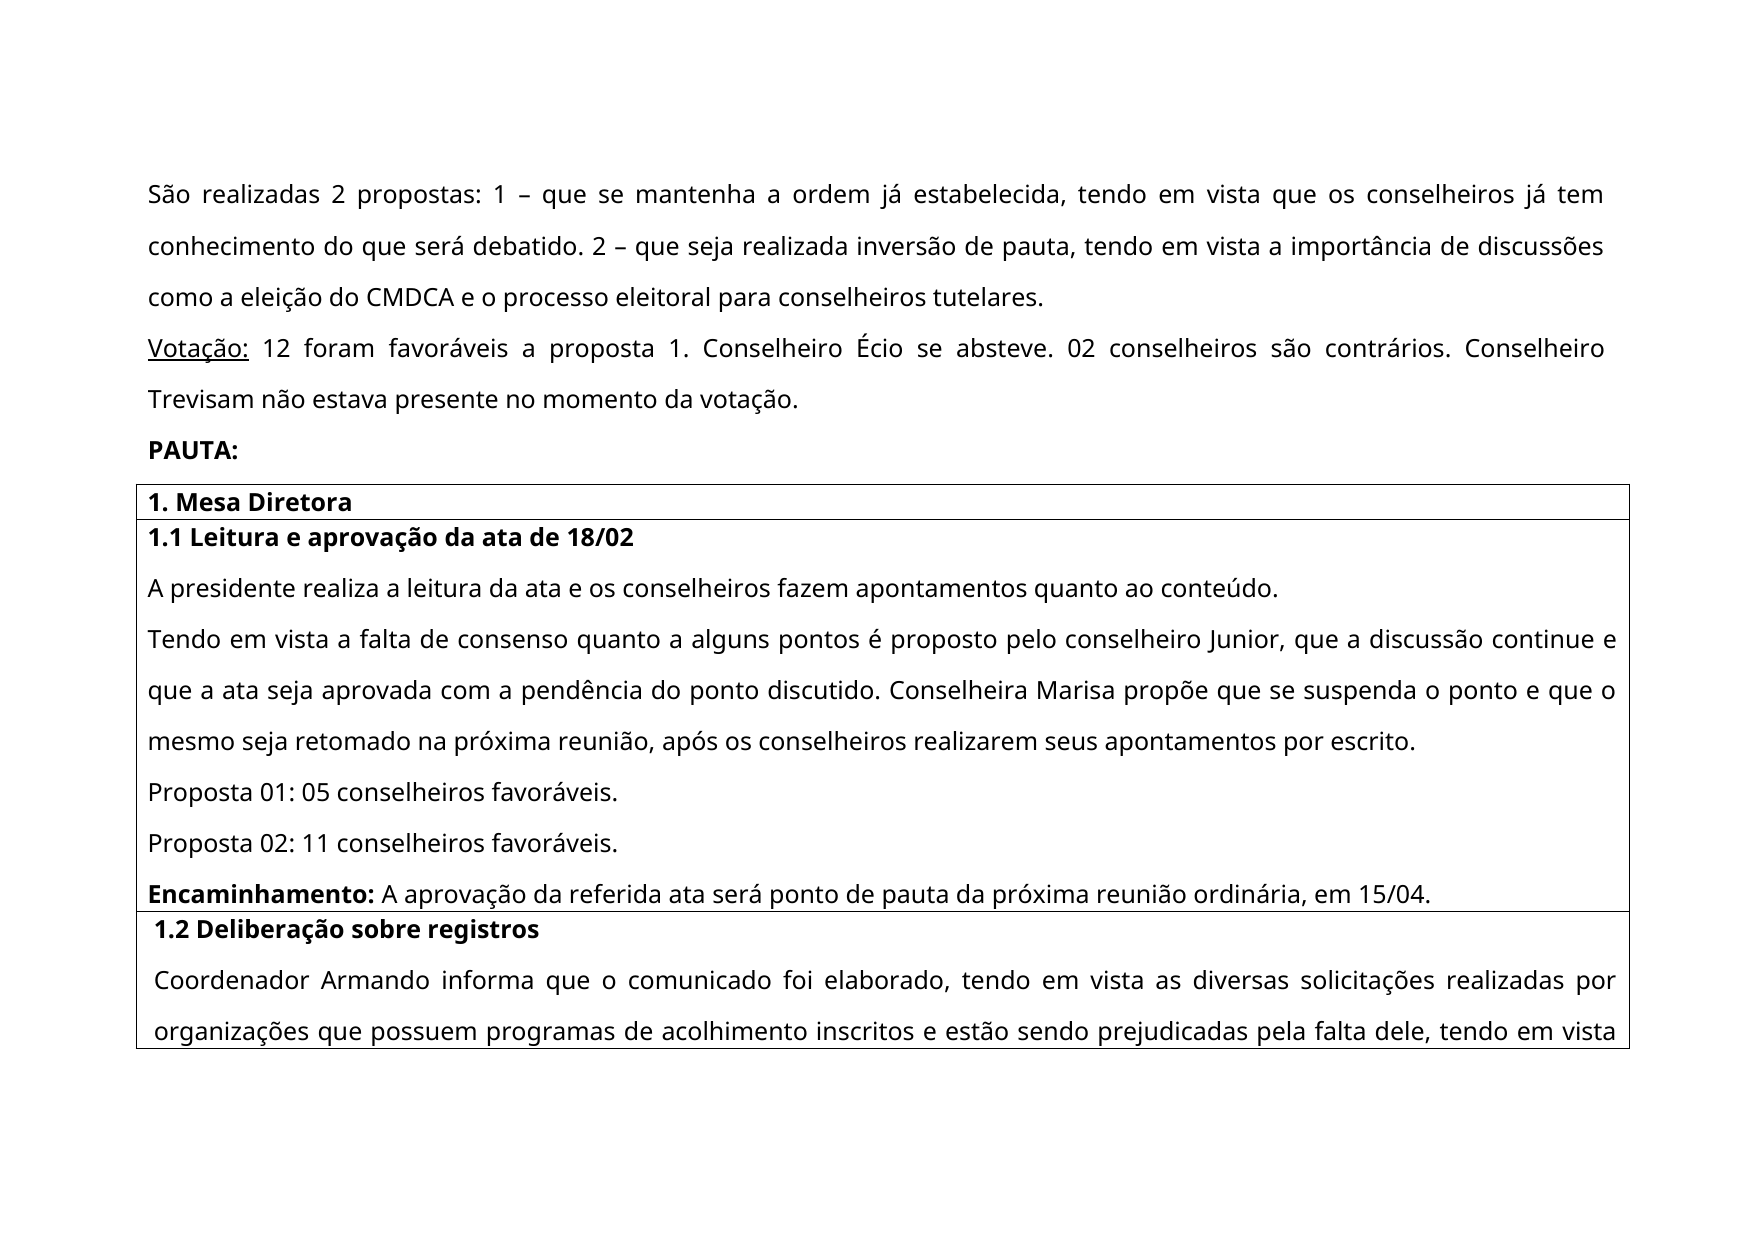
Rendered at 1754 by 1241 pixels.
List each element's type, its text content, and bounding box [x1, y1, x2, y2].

text São realizadas 2 propostas: 1 – que se mantenha a ordem já estabelecida, tendo em vista que os conselheiros já tem conhecimento do que será debatido. 2 – que seja realizada inversão de pauta, tendo em vista a importância de discussões como a eleição do CMDCA e o processo eleitoral para conselheiros tutelares. [148, 177, 1606, 313]
table_header 1. Mesa Diretora [137, 485, 1629, 518]
table_cell 1.1 Leitura e aprovação da ata de 18/02 A presidente realiza a leitura da ata e os conselheiros fazem apontamentos quanto ao conteúdo. Tendo em vista a falta de consenso quanto a alguns pontos é proposto pelo conselheiro Junior, que a discussão continue e que a ata seja aprovada com a pendência do ponto discutido. Conselheira Marisa propõe que se suspenda o ponto e que o mesmo seja retomado na próxima reunião, após os conselheiros realizarem seus apontamentos por escrito. Proposta 01: 05 conselheiros favoráveis. Proposta 02: 11 conselheiros favoráveis. Encaminhamento: A aprovação da referida ata será ponto de pauta da próxima reunião ordinária, em 15/04. [137, 520, 1629, 911]
table_cell 1.2 Deliberação sobre registros Coordenador Armando informa que o comunicado foi elaborado, tendo em vista as diversas solicitações realizadas por organizações que possuem programas de acolhimento inscritos e estão sendo prejudicadas pela falta dele, tendo em vista [137, 912, 1629, 1048]
text Votação: 12 foram favoráveis a proposta 1. Conselheiro Écio se absteve. 02 conselheiros são contrários. Conselheiro Trevisam não estava presente no momento da votação. [148, 330, 1606, 415]
text PAUTA: [148, 432, 1606, 466]
